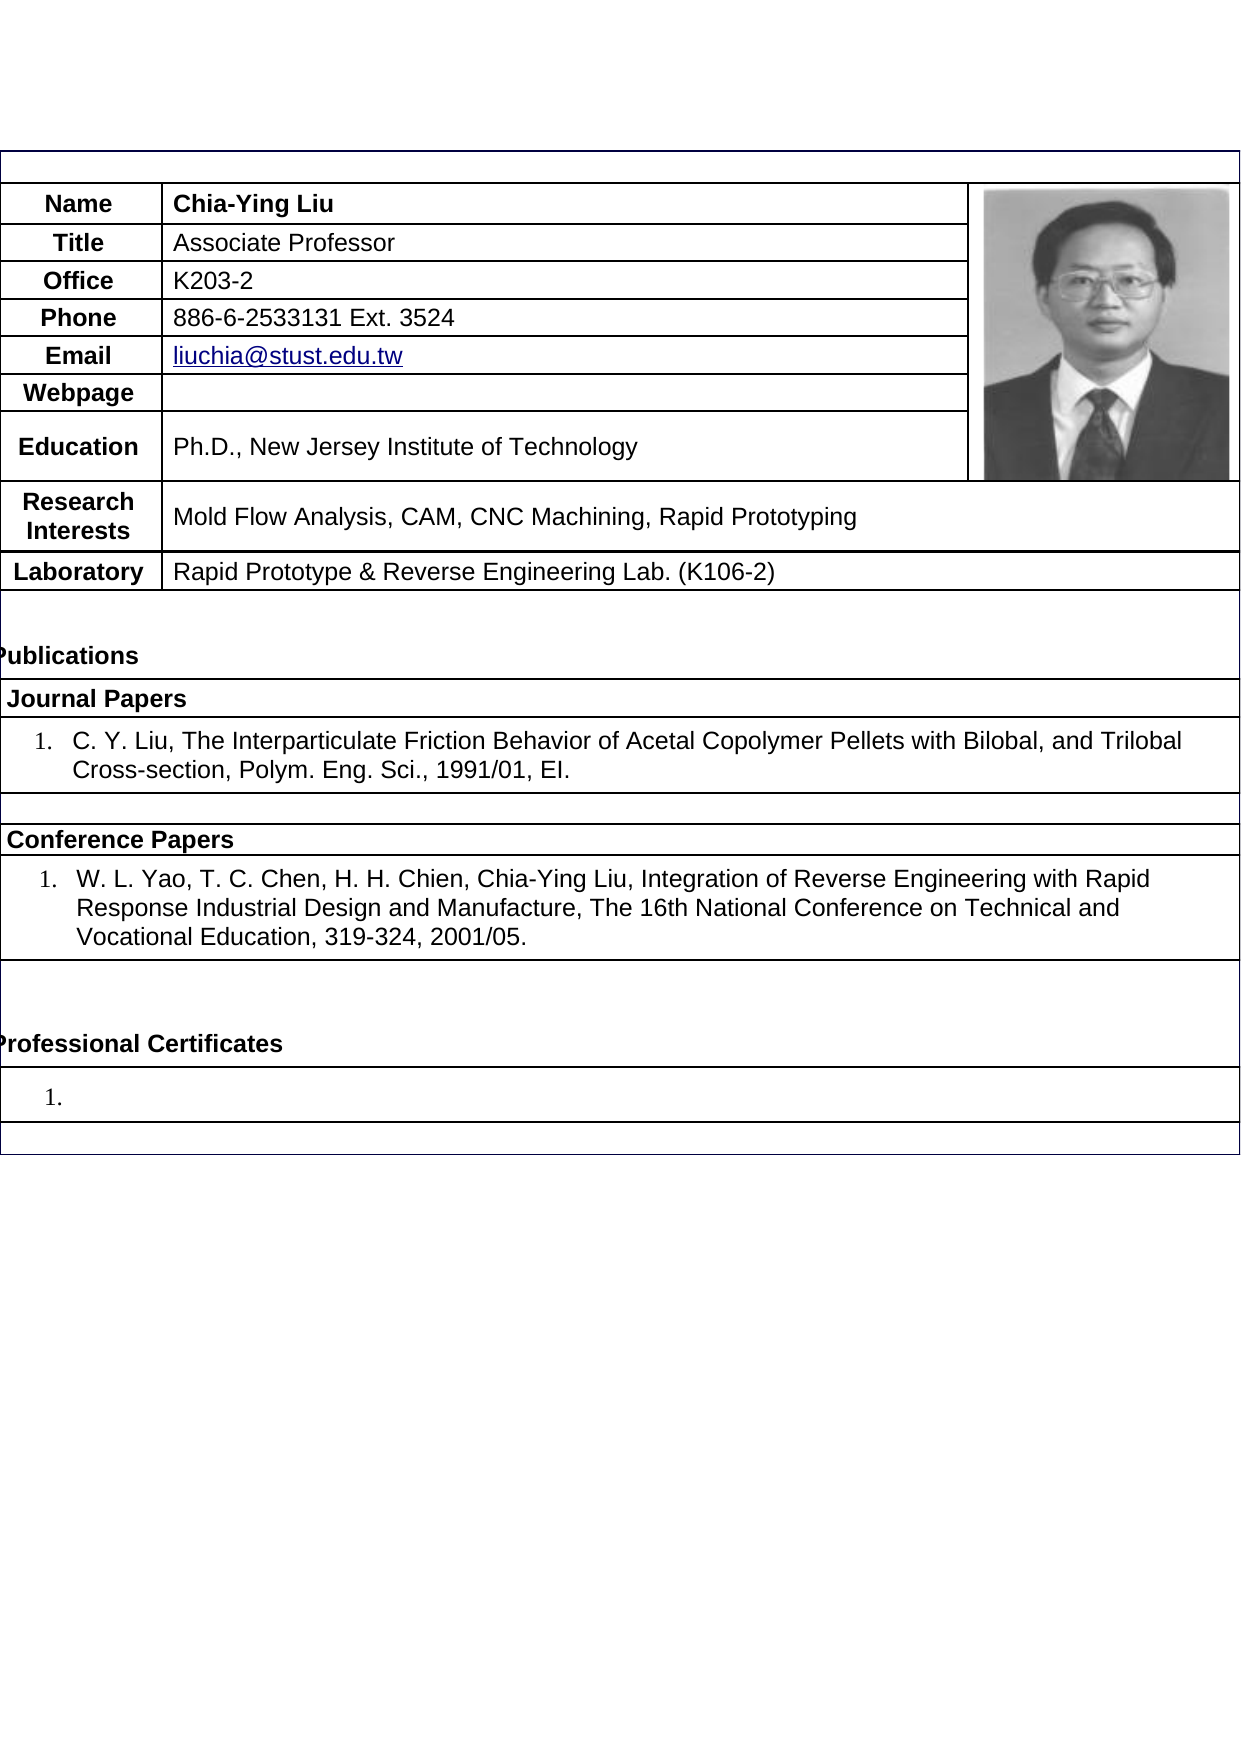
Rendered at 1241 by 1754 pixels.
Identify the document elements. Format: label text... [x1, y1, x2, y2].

table_cell Research Interests [1, 482, 161, 550]
table_cell Mold Flow Analysis, CAM, CNC Machining, Rapid Prototyping [163, 482, 1239, 550]
table_header Conference Papers [1, 825, 1239, 854]
table_cell liuchia@stust.edu.tw [163, 337, 967, 373]
table_header Chia-Ying Liu [163, 184, 967, 223]
table_cell Webpage [1, 375, 161, 410]
table_header [1230, 184, 1239, 480]
table_cell Laboratory [1, 553, 161, 589]
table_cell Phone [1, 300, 161, 335]
table_header Publications Professional Certificates [1, 961, 1239, 1066]
table_cell Associate Professor [163, 225, 967, 260]
table_cell W. L. Yao, T. C. Chen, H. H. Chien, Chia-Ying Liu, Integration of Reverse Engineering with Rapid Response Industrial Design and Manufacture, The 16th National Conference on Technical and Vocational Education, 319-324, 2001/05. [1, 856, 1239, 959]
table_cell Education [1, 412, 161, 480]
table_cell C. Y. Liu, The Interparticulate Friction Behavior of Acetal Copolymer Pellets with Bilobal, and Trilobal Cross-section, Polym. Eng. Sci., 1991/01, EI. [1, 718, 1239, 792]
table_header Publications Professional Certificates [1, 152, 1239, 182]
table_header Publications Professional Certificates [1, 794, 1239, 823]
table_header Name [1, 184, 161, 223]
table_header Publications Professional Certificates [1, 1123, 1239, 1154]
table_header [969, 184, 983, 480]
table_cell K203-2 [163, 262, 967, 298]
table_cell [163, 375, 967, 410]
table_cell Rapid Prototype & Reverse Engineering Lab. (K106-2) [163, 553, 1239, 589]
table_cell 886-6-2533131 Ext. 3524 [163, 300, 967, 335]
table_header Publications Professional Certificates [1, 591, 1239, 678]
table_header [1, 1068, 1239, 1121]
table_cell Email [1, 337, 161, 373]
table_cell Title [1, 225, 161, 260]
table_cell Ph.D., New Jersey Institute of Technology [163, 412, 967, 480]
table_cell Office [1, 262, 161, 298]
table_header Journal Papers [1, 680, 1239, 716]
